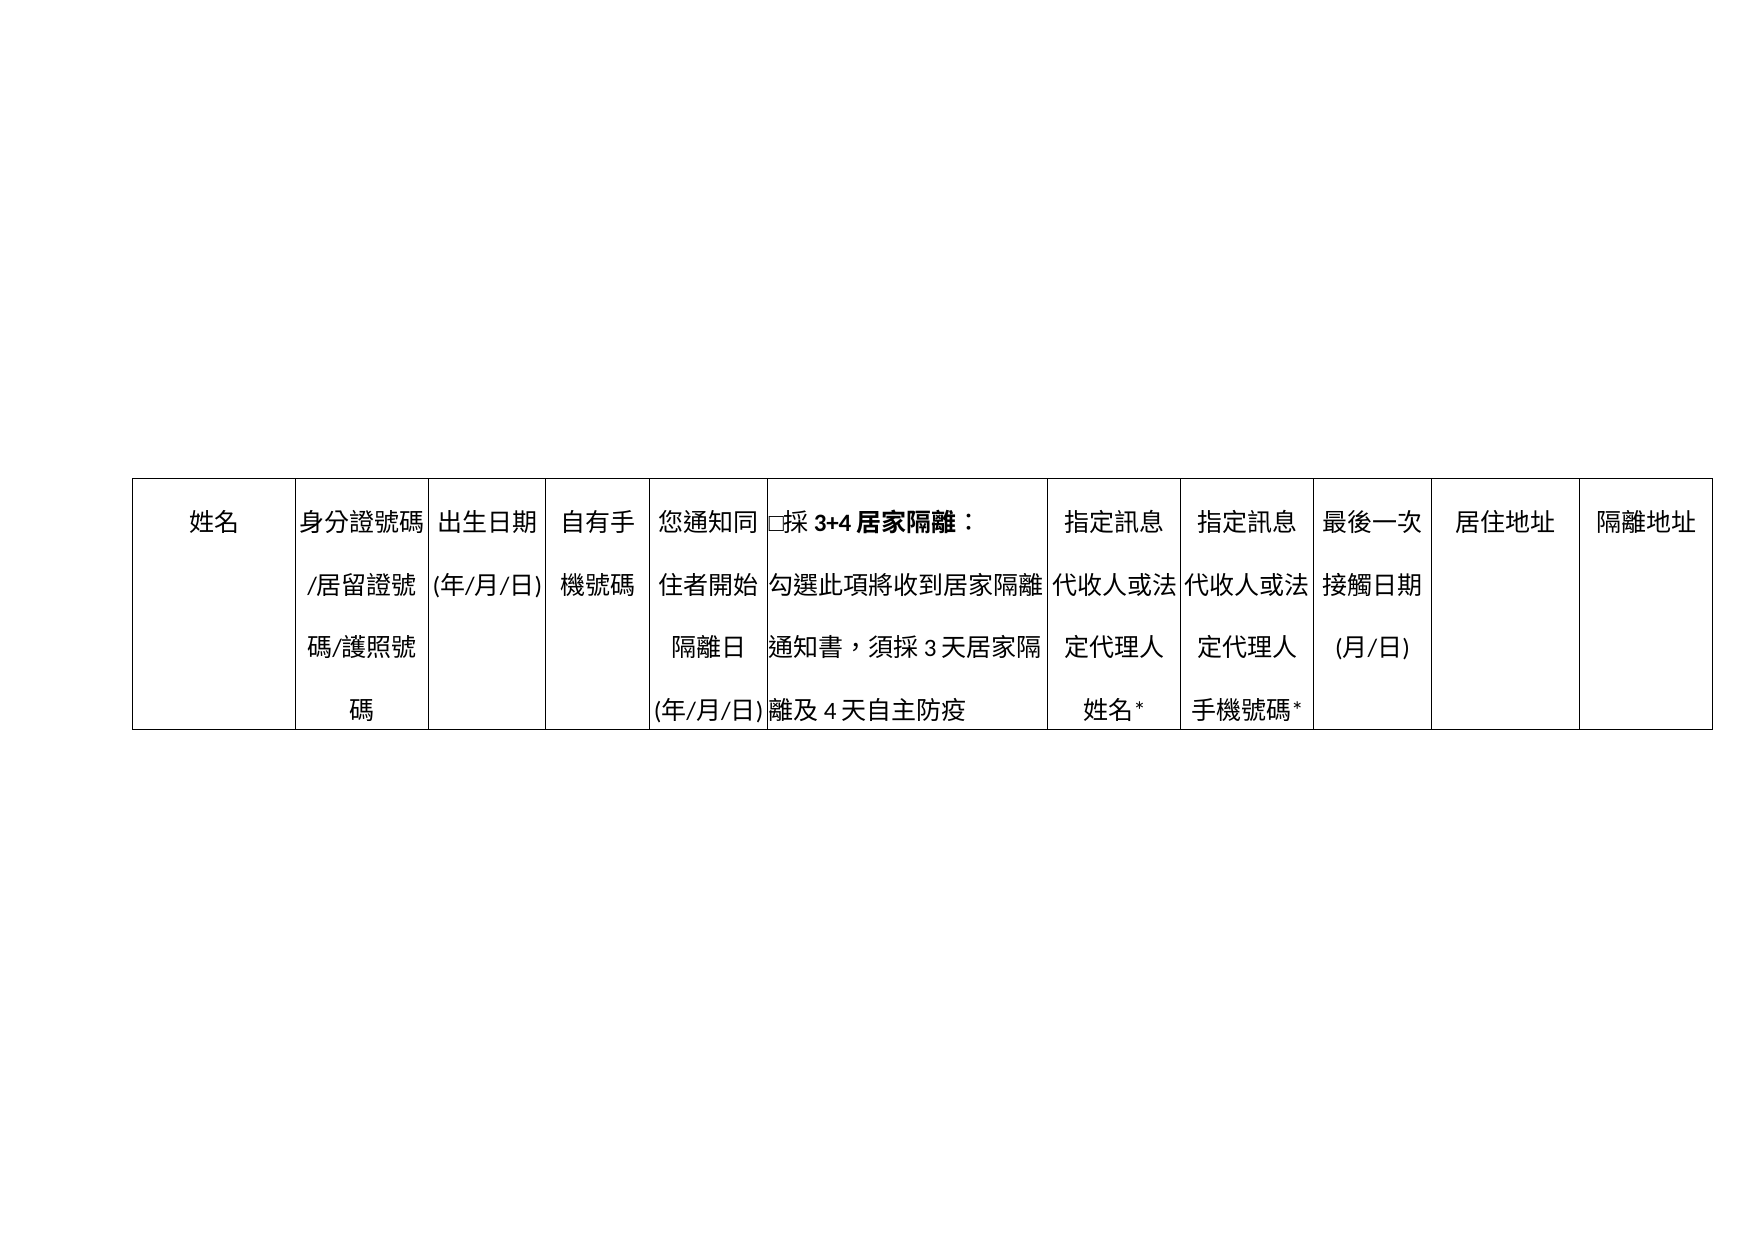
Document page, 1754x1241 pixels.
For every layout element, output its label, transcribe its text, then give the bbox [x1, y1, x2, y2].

table_header 居住地址 [1432, 479, 1579, 729]
table_header 出生日期 (年/月/日) [429, 479, 545, 729]
table_header 指定訊息 代收人或法定代理人 手機號碼* [1181, 479, 1313, 729]
table_header 身分證號碼/居留證號碼/護照號碼 [296, 479, 428, 729]
table_header 指定訊息 代收人或法定代理人 姓名* [1048, 479, 1180, 729]
table_header 您通知同住者開始隔離日 (年/月/日) [650, 479, 767, 729]
table_header 隔離地址 [1580, 479, 1712, 729]
table_header □採3+4居家隔離： 勾選此項將收到居家隔離通知書，須採3天居家隔離及4天自主防疫 [768, 479, 1047, 729]
table_header 最後一次接觸日期 (月/日) [1314, 479, 1431, 729]
table_header 姓名 [133, 479, 295, 729]
table_header 自有手機號碼 [546, 479, 649, 729]
